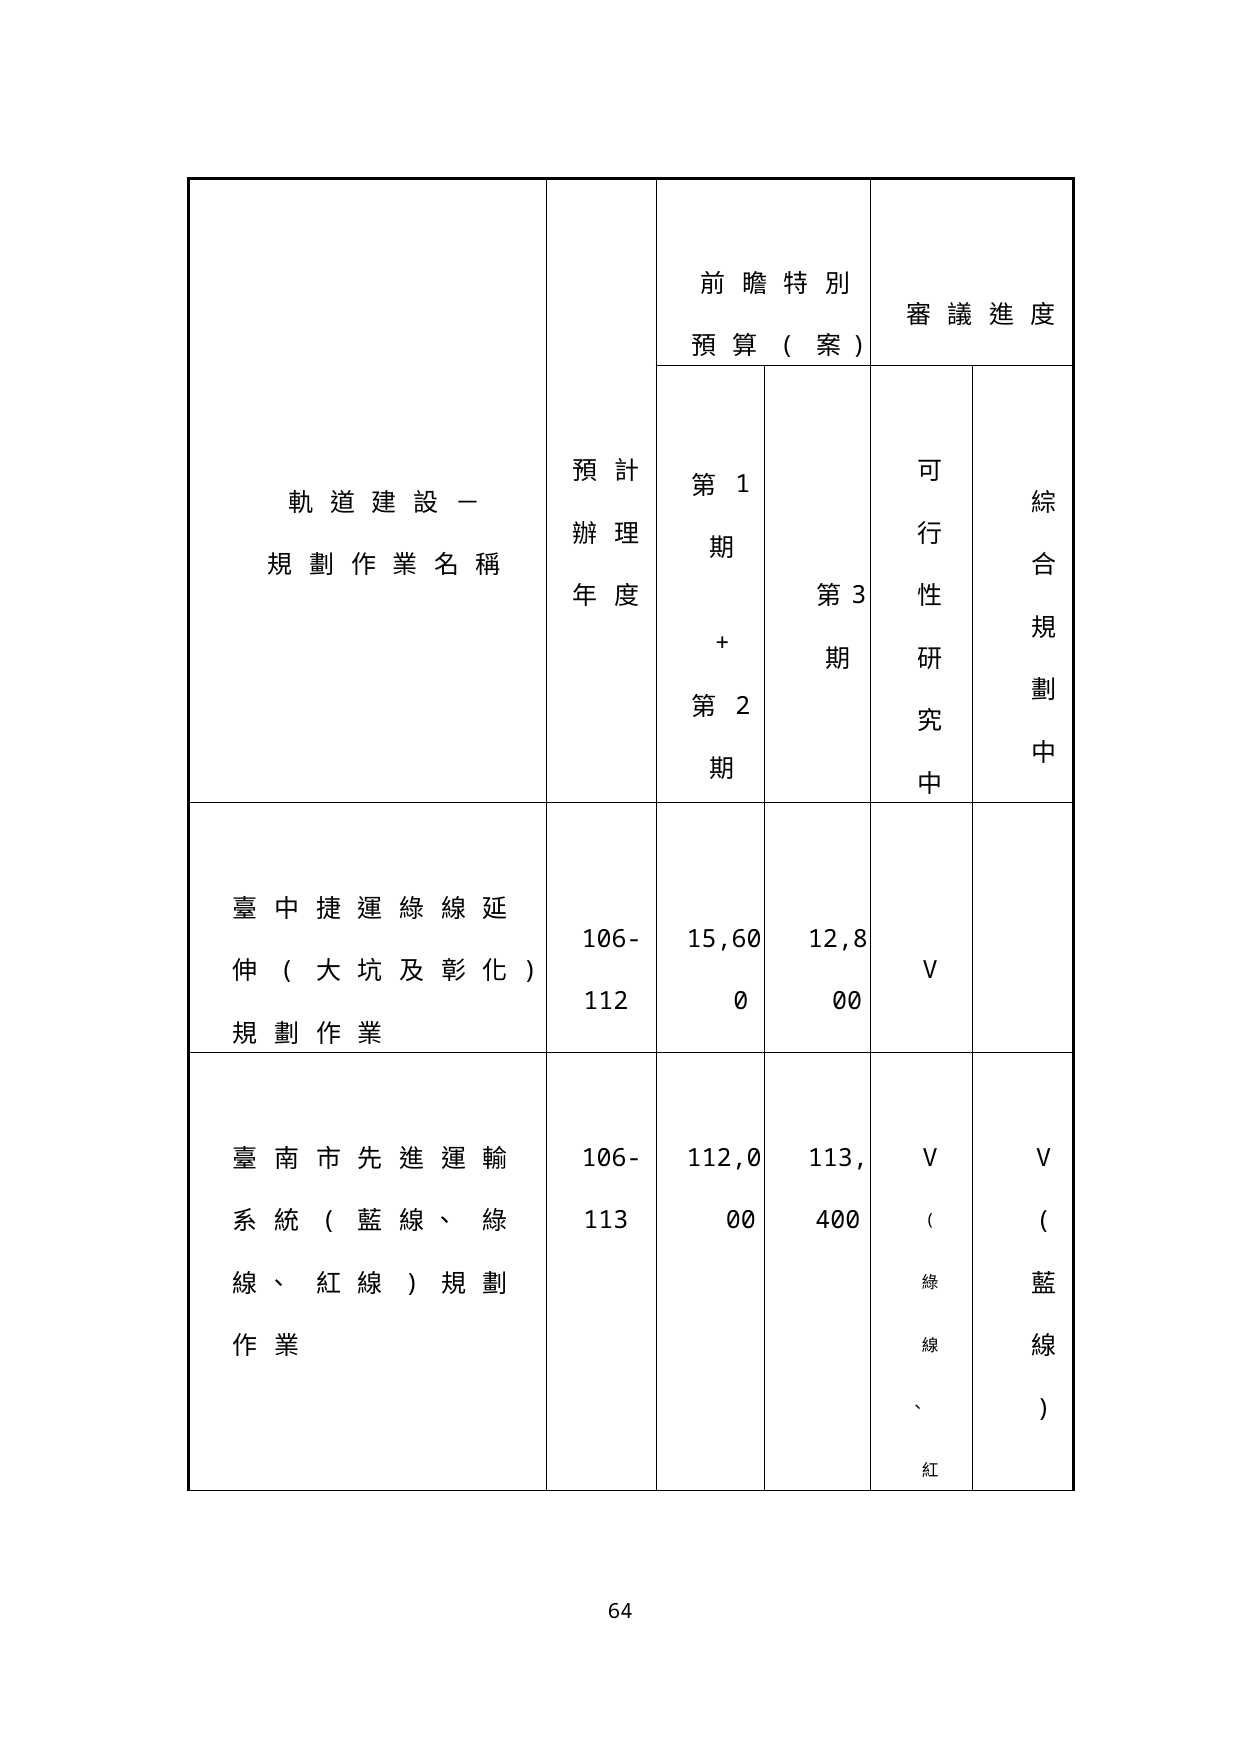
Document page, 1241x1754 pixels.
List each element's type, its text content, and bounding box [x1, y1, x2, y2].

table_cell V (綠線、紅 [871, 1053, 972, 1490]
table_cell 15,600 [657, 803, 764, 1052]
table_cell V (藍線) [973, 1053, 1072, 1490]
table_cell V [871, 803, 972, 1052]
table_header 審議進度 [871, 180, 1072, 365]
table_cell 第1期 +第2期 [657, 366, 764, 802]
table_cell 綜合規劃中 [973, 366, 1072, 802]
table_header 軌道建設－ 規劃作業名稱 [190, 180, 546, 802]
table_cell 第3期 [765, 366, 870, 802]
table_cell [973, 803, 1072, 1052]
table_cell 可行性研究中 [871, 366, 972, 802]
table_header 預計辦理年度 [547, 180, 656, 802]
table_cell 112,000 [657, 1053, 764, 1490]
table_cell 106-112 [547, 803, 656, 1052]
table_cell 臺南市先進運輸系統(藍線、綠線、紅線)規劃作業 [190, 1053, 546, 1490]
table_cell 113,400 [765, 1053, 870, 1490]
table_cell 12,800 [765, 803, 870, 1052]
table_header 前瞻特別預算(案) [657, 180, 870, 365]
table_cell 106-113 [547, 1053, 656, 1490]
table_cell 臺中捷運綠線延伸(大坑及彰化)規劃作業 [190, 803, 546, 1052]
